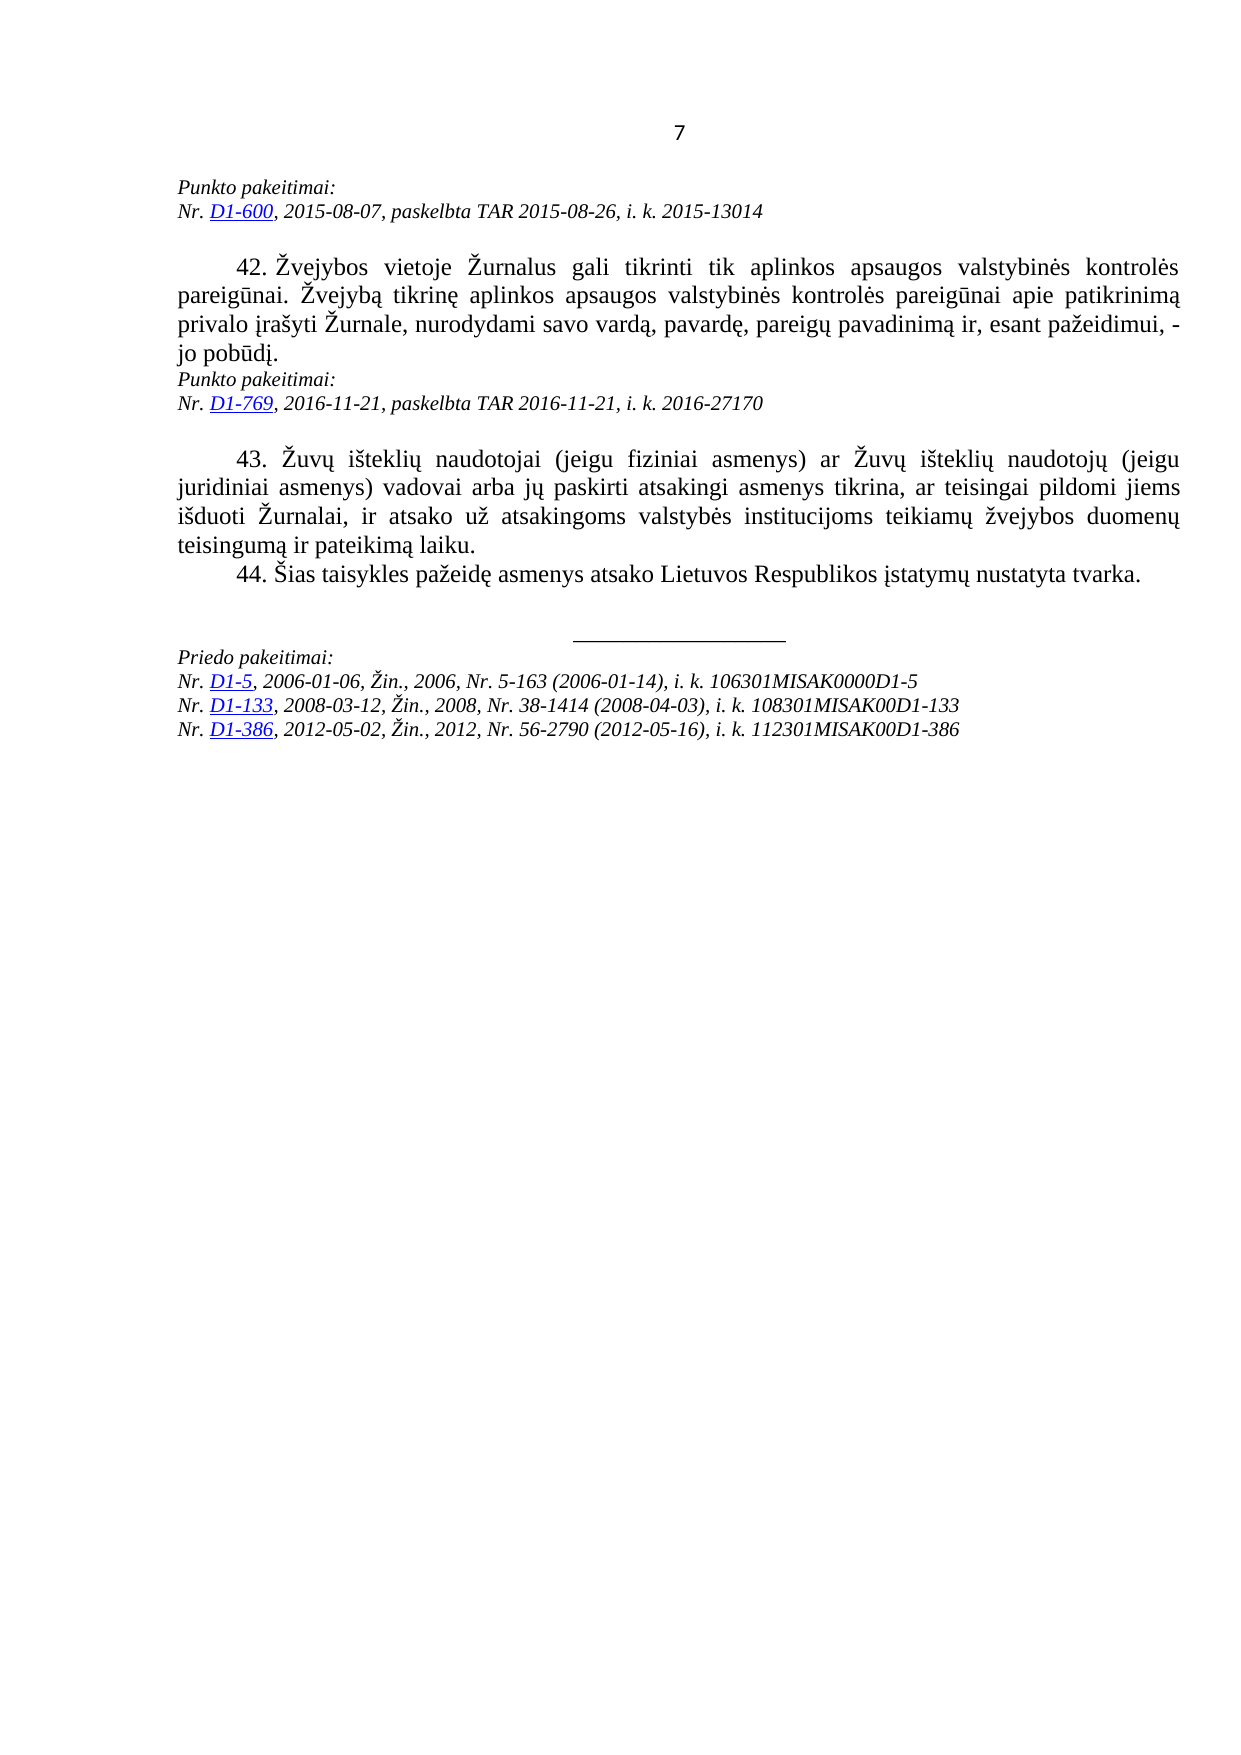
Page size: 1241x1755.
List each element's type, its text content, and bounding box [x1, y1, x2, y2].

text 44. Šias taisykles pažeidę asmenys atsako Lietuvos Respublikos įstatymų nustatyta tvarka. [177, 559, 1181, 587]
text 43. Žuvų išteklių naudotojai (jeigu fiziniai asmenys) ar Žuvų išteklių naudotojų (jeigu juridiniai asmenys) vadovai arba jų paskirti atsakingi asmenys tikrina, ar teisingai pildomi jiems išduoti Žurnalai, ir atsako už atsakingoms valstybės institucijoms teikiamų žvejybos duomenų teisingumą ir pateikimą laiku. [177, 444, 1181, 559]
text Punkto pakeitimai: [177, 367, 1181, 391]
text Priedo pakeitimai: [177, 645, 1181, 669]
text Nr. D1-769, 2016-11-21, paskelbta TAR 2016-11-21, i. k. 2016-27170 [177, 391, 1181, 415]
text Nr. D1-386, 2012-05-02, Žin., 2012, Nr. 56-2790 (2012-05-16), i. k. 112301MISAK00D1-386 [177, 717, 1181, 741]
text Nr. D1-600, 2015-08-07, paskelbta TAR 2015-08-26, i. k. 2015-13014 [177, 199, 1181, 223]
text Punkto pakeitimai: [177, 175, 1181, 199]
text Nr. D1-133, 2008-03-12, Žin., 2008, Nr. 38-1414 (2008-04-03), i. k. 108301MISAK00D1-133 [177, 693, 1181, 717]
text Nr. D1-5, 2006-01-06, Žin., 2006, Nr. 5-163 (2006-01-14), i. k. 106301MISAK0000D1-5 [177, 669, 1181, 693]
text 42. Žvejybos vietoje Žurnalus gali tikrinti tik aplinkos apsaugos valstybinės kontrolės pareigūnai. Žvejybą tikrinę aplinkos apsaugos valstybinės kontrolės pareigūnai apie patikrinimą privalo įrašyti Žurnale, nurodydami savo vardą, pavardę, pareigų pavadinimą ir, esant pažeidimui, - jo pobūdį. [177, 252, 1181, 367]
text _________________ [177, 616, 1181, 645]
